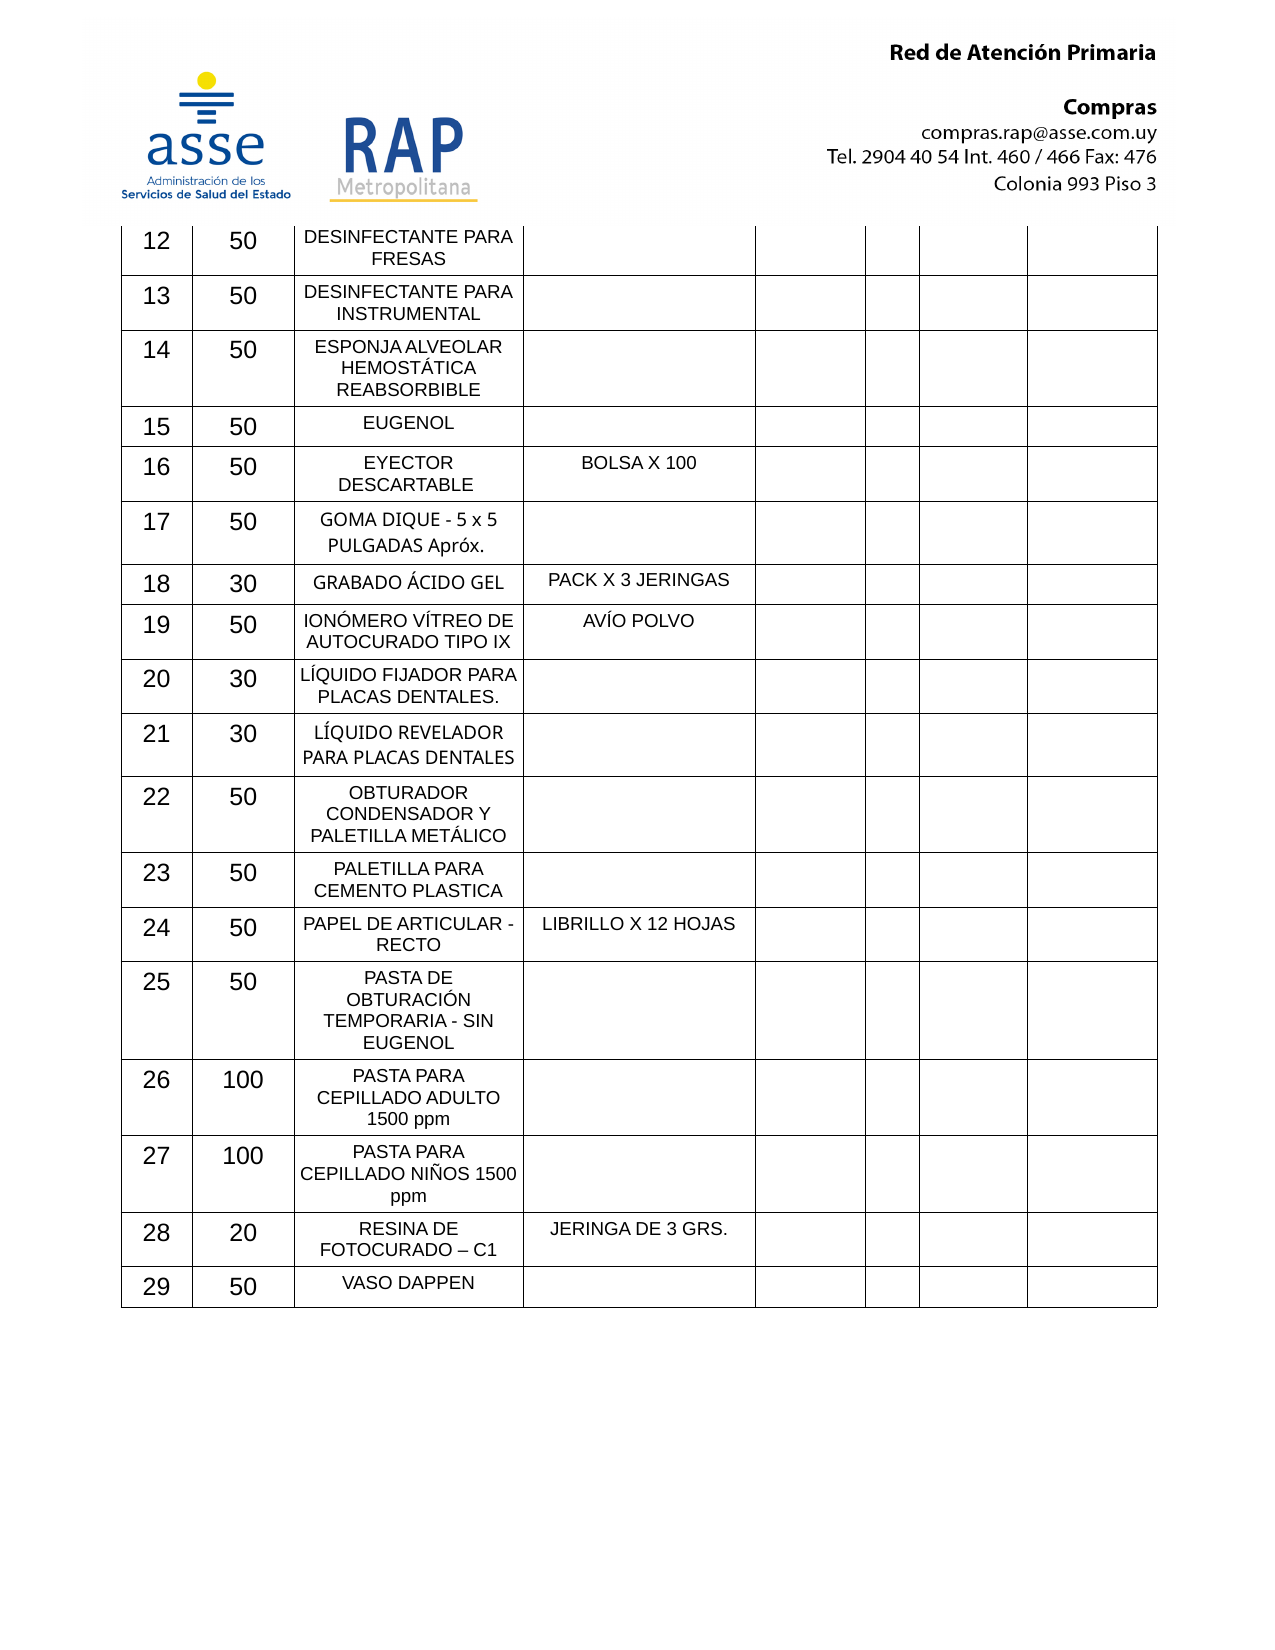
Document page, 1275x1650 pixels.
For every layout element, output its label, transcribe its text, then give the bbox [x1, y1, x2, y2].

table_cell [524, 331, 755, 406]
table_cell DESINFECTANTE PARA INSTRUMENTAL [295, 276, 523, 329]
table_cell [524, 660, 755, 713]
table_cell 17 [122, 502, 192, 563]
table_cell [866, 605, 919, 658]
table_cell [920, 502, 1027, 563]
table_cell 20 [122, 660, 192, 713]
table_cell [866, 1060, 919, 1135]
table_cell [1028, 276, 1157, 329]
table_cell [920, 1267, 1027, 1307]
table_cell 50 [193, 962, 294, 1059]
table_cell IONÓMERO VÍTREO DE AUTOCURADO TIPO IX [295, 605, 523, 658]
table_cell [1028, 447, 1157, 501]
table_cell [866, 714, 919, 776]
table_cell JERINGA DE 3 GRS. [524, 1213, 755, 1266]
table_cell [524, 714, 755, 776]
table_cell [524, 276, 755, 329]
table_cell [1028, 226, 1157, 275]
table_cell [524, 1267, 755, 1307]
table_cell [756, 226, 865, 275]
table_cell [920, 962, 1027, 1059]
table_cell 50 [193, 226, 294, 275]
table_cell 30 [193, 660, 294, 713]
table_cell [756, 853, 865, 907]
table_cell 19 [122, 605, 192, 658]
table_cell 15 [122, 407, 192, 446]
table_cell AVÍO POLVO [524, 605, 755, 658]
table_cell [1028, 1136, 1157, 1212]
table_cell [920, 407, 1027, 446]
table_cell [756, 565, 865, 604]
table_cell 12 [122, 226, 192, 275]
table_cell [920, 331, 1027, 406]
table_cell [920, 565, 1027, 604]
table_cell [920, 276, 1027, 329]
table_cell 16 [122, 447, 192, 501]
table_cell [866, 777, 919, 852]
table_cell [524, 226, 755, 275]
table_cell [1028, 407, 1157, 446]
table_cell [920, 853, 1027, 907]
table_cell [524, 502, 755, 563]
table_cell 50 [193, 502, 294, 563]
table_cell [866, 962, 919, 1059]
table_cell PASTA DE OBTURACIÓN TEMPORARIA - SIN EUGENOL [295, 962, 523, 1059]
table_cell LÍQUIDO FIJADOR PARA PLACAS DENTALES. [295, 660, 523, 713]
table_cell [866, 908, 919, 961]
table_cell [756, 502, 865, 563]
table_cell PACK X 3 JERINGAS [524, 565, 755, 604]
table_cell 50 [193, 276, 294, 329]
table_cell 26 [122, 1060, 192, 1135]
table_cell PASTA PARA CEPILLADO NIÑOS 1500 ppm [295, 1136, 523, 1212]
table_cell [866, 407, 919, 446]
table_cell [1028, 605, 1157, 658]
table_cell [1028, 1267, 1157, 1307]
table_cell [756, 1136, 865, 1212]
table_cell 50 [193, 777, 294, 852]
table_cell 30 [193, 714, 294, 776]
table_cell [866, 1267, 919, 1307]
table_cell LIBRILLO X 12 HOJAS [524, 908, 755, 961]
table_cell ESPONJA ALVEOLAR HEMOSTÁTICA REABSORBIBLE [295, 331, 523, 406]
table_cell 23 [122, 853, 192, 907]
table_cell [524, 407, 755, 446]
table_cell EUGENOL [295, 407, 523, 446]
table_cell [756, 908, 865, 961]
table_cell 50 [193, 407, 294, 446]
table_cell [866, 660, 919, 713]
table_cell 29 [122, 1267, 192, 1307]
table_cell [1028, 1060, 1157, 1135]
table_cell VASO DAPPEN [295, 1267, 523, 1307]
table_cell [756, 407, 865, 446]
table_cell [756, 331, 865, 406]
table_cell [1028, 777, 1157, 852]
table_cell 22 [122, 777, 192, 852]
table_cell [866, 1213, 919, 1266]
table_cell [920, 605, 1027, 658]
table_cell 50 [193, 605, 294, 658]
table_cell [756, 605, 865, 658]
table_cell [1028, 502, 1157, 563]
table_cell 30 [193, 565, 294, 604]
table_cell [920, 1136, 1027, 1212]
table_cell [920, 908, 1027, 961]
table_cell [1028, 714, 1157, 776]
table_cell 21 [122, 714, 192, 776]
table_cell 100 [193, 1136, 294, 1212]
table_cell [920, 1060, 1027, 1135]
table_cell [756, 962, 865, 1059]
table_cell [866, 331, 919, 406]
table_cell 20 [193, 1213, 294, 1266]
table_cell [1028, 1213, 1157, 1266]
table_cell GOMA DIQUE - 5 x 5 PULGADAS Apróx. [295, 502, 523, 563]
table_cell [756, 714, 865, 776]
table_cell [524, 1136, 755, 1212]
table_cell [756, 276, 865, 329]
table_cell [920, 660, 1027, 713]
table_cell OBTURADOR CONDENSADOR Y PALETILLA METÁLICO [295, 777, 523, 852]
table_cell 25 [122, 962, 192, 1059]
table_cell [920, 1213, 1027, 1266]
table_cell [920, 714, 1027, 776]
table_cell 50 [193, 447, 294, 501]
table_cell 100 [193, 1060, 294, 1135]
table_cell [524, 1060, 755, 1135]
table_cell 50 [193, 1267, 294, 1307]
table_cell PAPEL DE ARTICULAR - RECTO [295, 908, 523, 961]
table_cell [920, 226, 1027, 275]
table_cell PALETILLA PARA CEMENTO PLASTICA [295, 853, 523, 907]
table_cell [866, 565, 919, 604]
table_cell 14 [122, 331, 192, 406]
table_cell GRABADO ÁCIDO GEL [295, 565, 523, 604]
table_cell [756, 660, 865, 713]
table_cell [1028, 660, 1157, 713]
picture [82, 17, 1177, 226]
table_cell [1028, 331, 1157, 406]
table_cell [866, 1136, 919, 1212]
table_cell [756, 447, 865, 501]
table_cell 24 [122, 908, 192, 961]
table_cell [866, 502, 919, 563]
table_cell [1028, 565, 1157, 604]
table_cell [1028, 853, 1157, 907]
table_cell [524, 962, 755, 1059]
table_cell PASTA PARA CEPILLADO ADULTO 1500 ppm [295, 1060, 523, 1135]
table_cell 50 [193, 331, 294, 406]
table_cell 50 [193, 908, 294, 961]
table_cell [866, 447, 919, 501]
table_cell [866, 226, 919, 275]
table_cell RESINA DE FOTOCURADO – C1 [295, 1213, 523, 1266]
table_cell 50 [193, 853, 294, 907]
table_cell [524, 853, 755, 907]
table_cell [1028, 908, 1157, 961]
table_cell [756, 1267, 865, 1307]
table_cell LÍQUIDO REVELADOR PARA PLACAS DENTALES [295, 714, 523, 776]
table_cell [866, 276, 919, 329]
table_cell 27 [122, 1136, 192, 1212]
table_cell 13 [122, 276, 192, 329]
table_cell [524, 777, 755, 852]
table_cell DESINFECTANTE PARA FRESAS [295, 226, 523, 275]
table_cell BOLSA X 100 [524, 447, 755, 501]
table_cell [1028, 962, 1157, 1059]
table_cell [756, 777, 865, 852]
table_cell [866, 853, 919, 907]
table_cell [920, 777, 1027, 852]
table_cell [920, 447, 1027, 501]
table_cell EYECTOR DESCARTABLE [295, 447, 523, 501]
table_cell 18 [122, 565, 192, 604]
table_cell 28 [122, 1213, 192, 1266]
table_cell [756, 1060, 865, 1135]
table_cell [756, 1213, 865, 1266]
